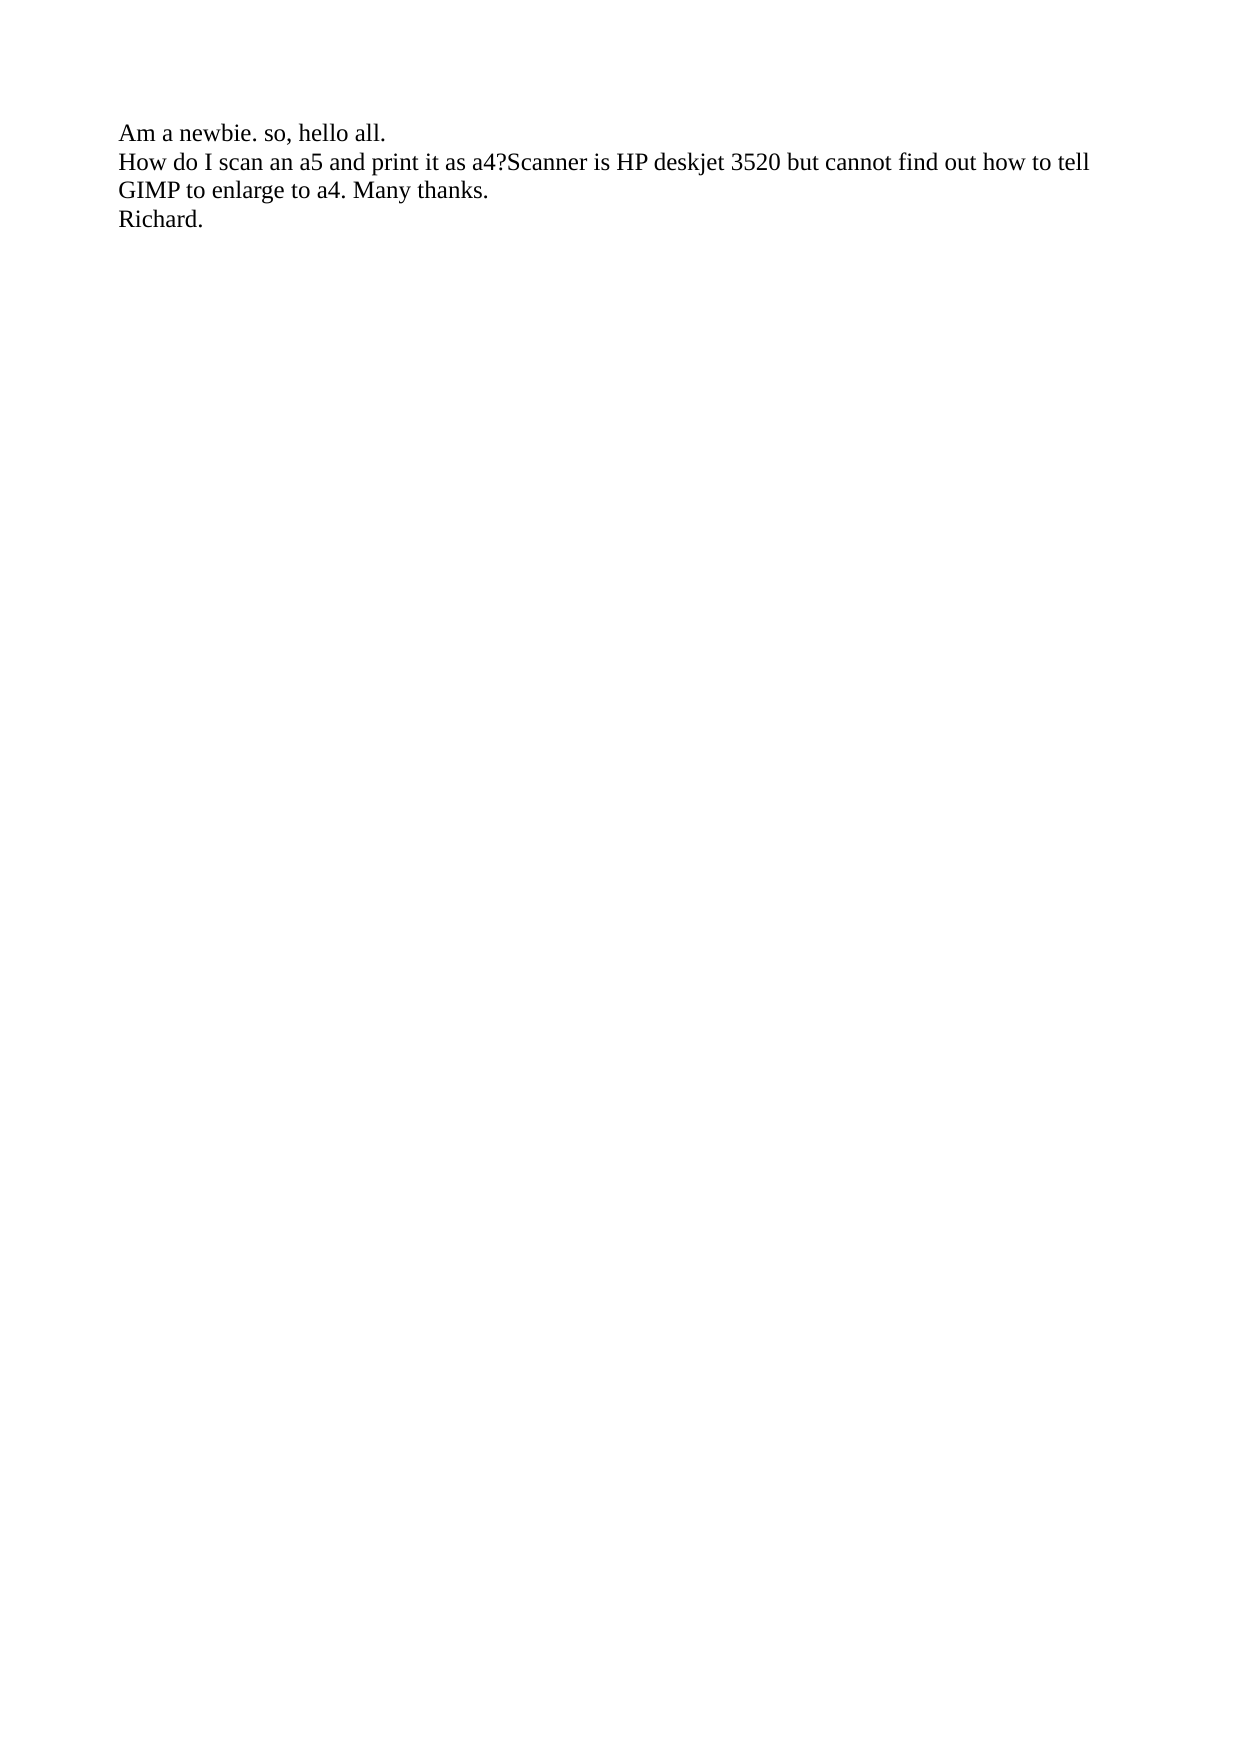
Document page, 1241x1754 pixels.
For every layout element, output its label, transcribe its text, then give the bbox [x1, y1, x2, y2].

text Richard. [118, 204, 1122, 233]
text Am a newbie. so, hello all. [118, 118, 1122, 147]
text How do I scan an a5 and print it as a4?Scanner is HP deskjet 3520 but cannot find out how to tell GIMP to enlarge to a4. Many thanks. [118, 147, 1122, 204]
